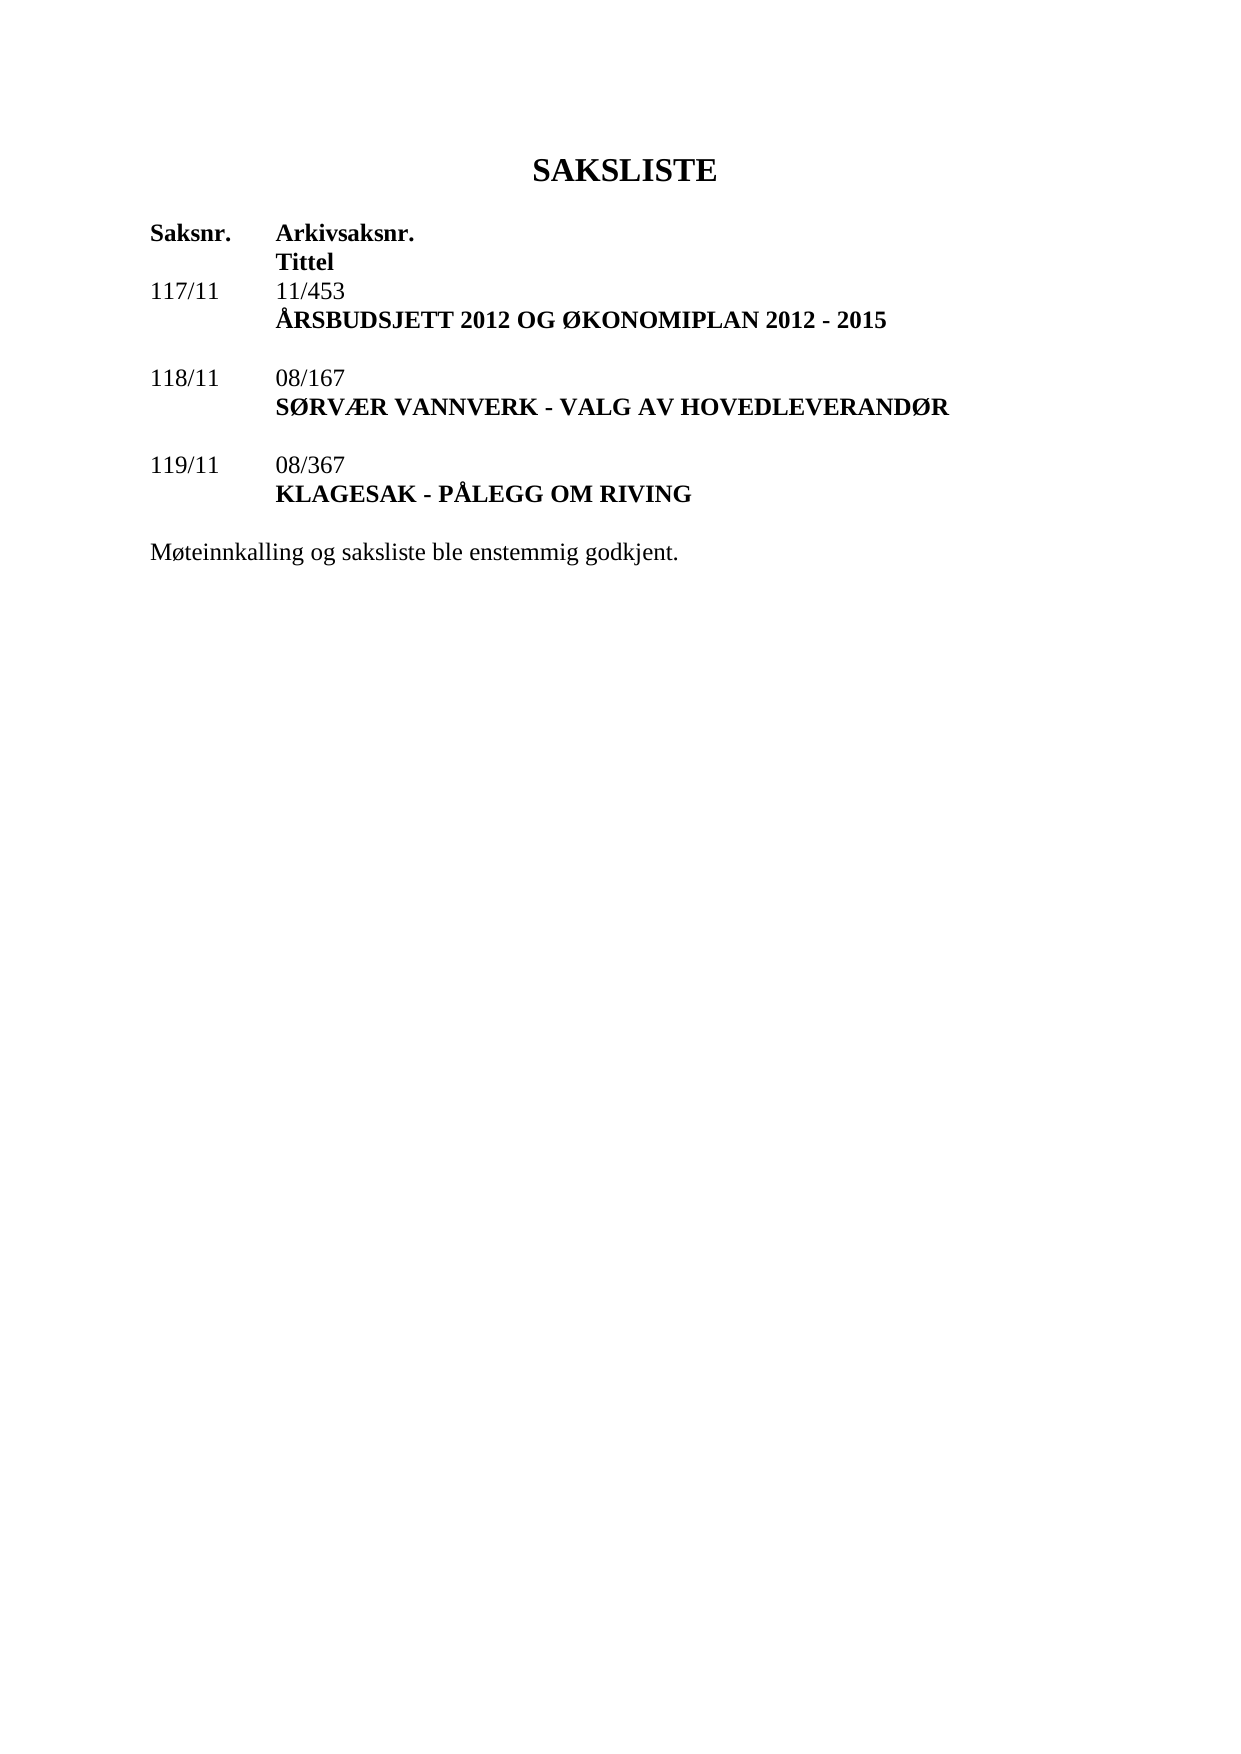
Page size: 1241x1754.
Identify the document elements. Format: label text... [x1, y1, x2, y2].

table_header [1021, 218, 1107, 247]
text Møteinnkalling og saksliste ble enstemmig godkjent. [150, 537, 1100, 566]
table_cell [1021, 392, 1107, 421]
table_cell [143, 479, 268, 508]
table_cell 117/11 [143, 276, 268, 305]
table_header 08/367 [268, 450, 608, 479]
table_cell [143, 392, 268, 421]
table_header Saksnr. [143, 218, 268, 247]
table_header 119/11 [143, 450, 268, 479]
table_header [1021, 363, 1107, 392]
table_cell [1021, 305, 1107, 334]
table_header [608, 218, 1021, 247]
table_header 118/11 [143, 363, 268, 392]
table_cell ÅRSBUDSJETT 2012 OG ØKONOMIPLAN 2012 - 2015 [268, 305, 1021, 334]
table_header [608, 363, 1021, 392]
table_cell Tittel [268, 247, 1021, 276]
text SAKSLISTE [150, 150, 1100, 188]
table_cell [143, 305, 268, 334]
table_header [608, 450, 1021, 479]
table_header [1021, 450, 1107, 479]
table_cell [1021, 479, 1107, 508]
table_cell 11/453 [268, 276, 608, 305]
table_cell [608, 276, 1021, 305]
table_cell [143, 247, 268, 276]
table_header Arkivsaksnr. [268, 218, 608, 247]
table_cell SØRVÆR VANNVERK - VALG AV HOVEDLEVERANDØR [268, 392, 1021, 421]
table_cell KLAGESAK - PÅLEGG OM RIVING [268, 479, 1021, 508]
table_header 08/167 [268, 363, 608, 392]
table_cell [1021, 247, 1107, 276]
table_cell [1021, 276, 1107, 305]
